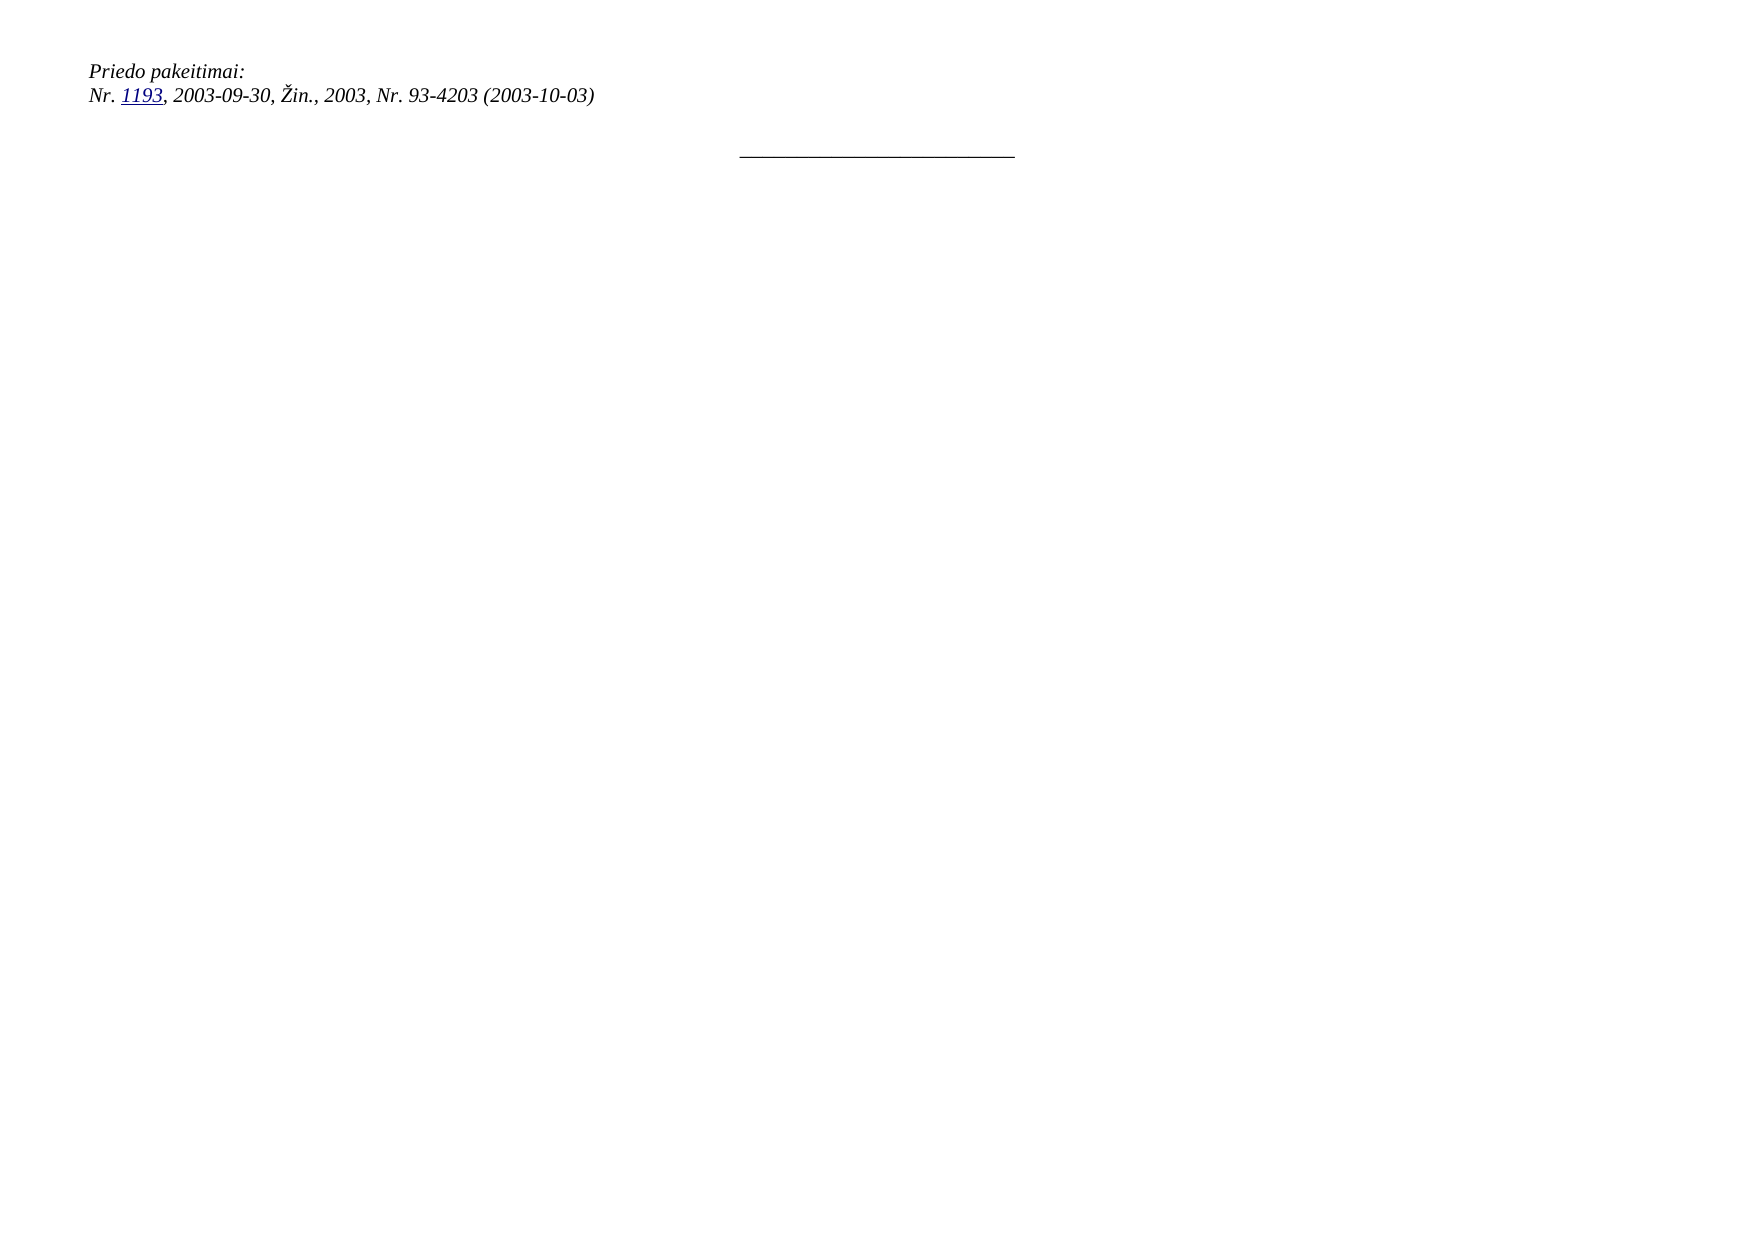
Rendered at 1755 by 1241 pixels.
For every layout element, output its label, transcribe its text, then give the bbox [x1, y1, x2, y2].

text ________________________ [89, 133, 1666, 160]
text Nr. 1193, 2003-09-30, Žin., 2003, Nr. 93-4203 (2003-10-03) [89, 83, 1666, 107]
text Priedo pakeitimai: [89, 59, 1666, 83]
